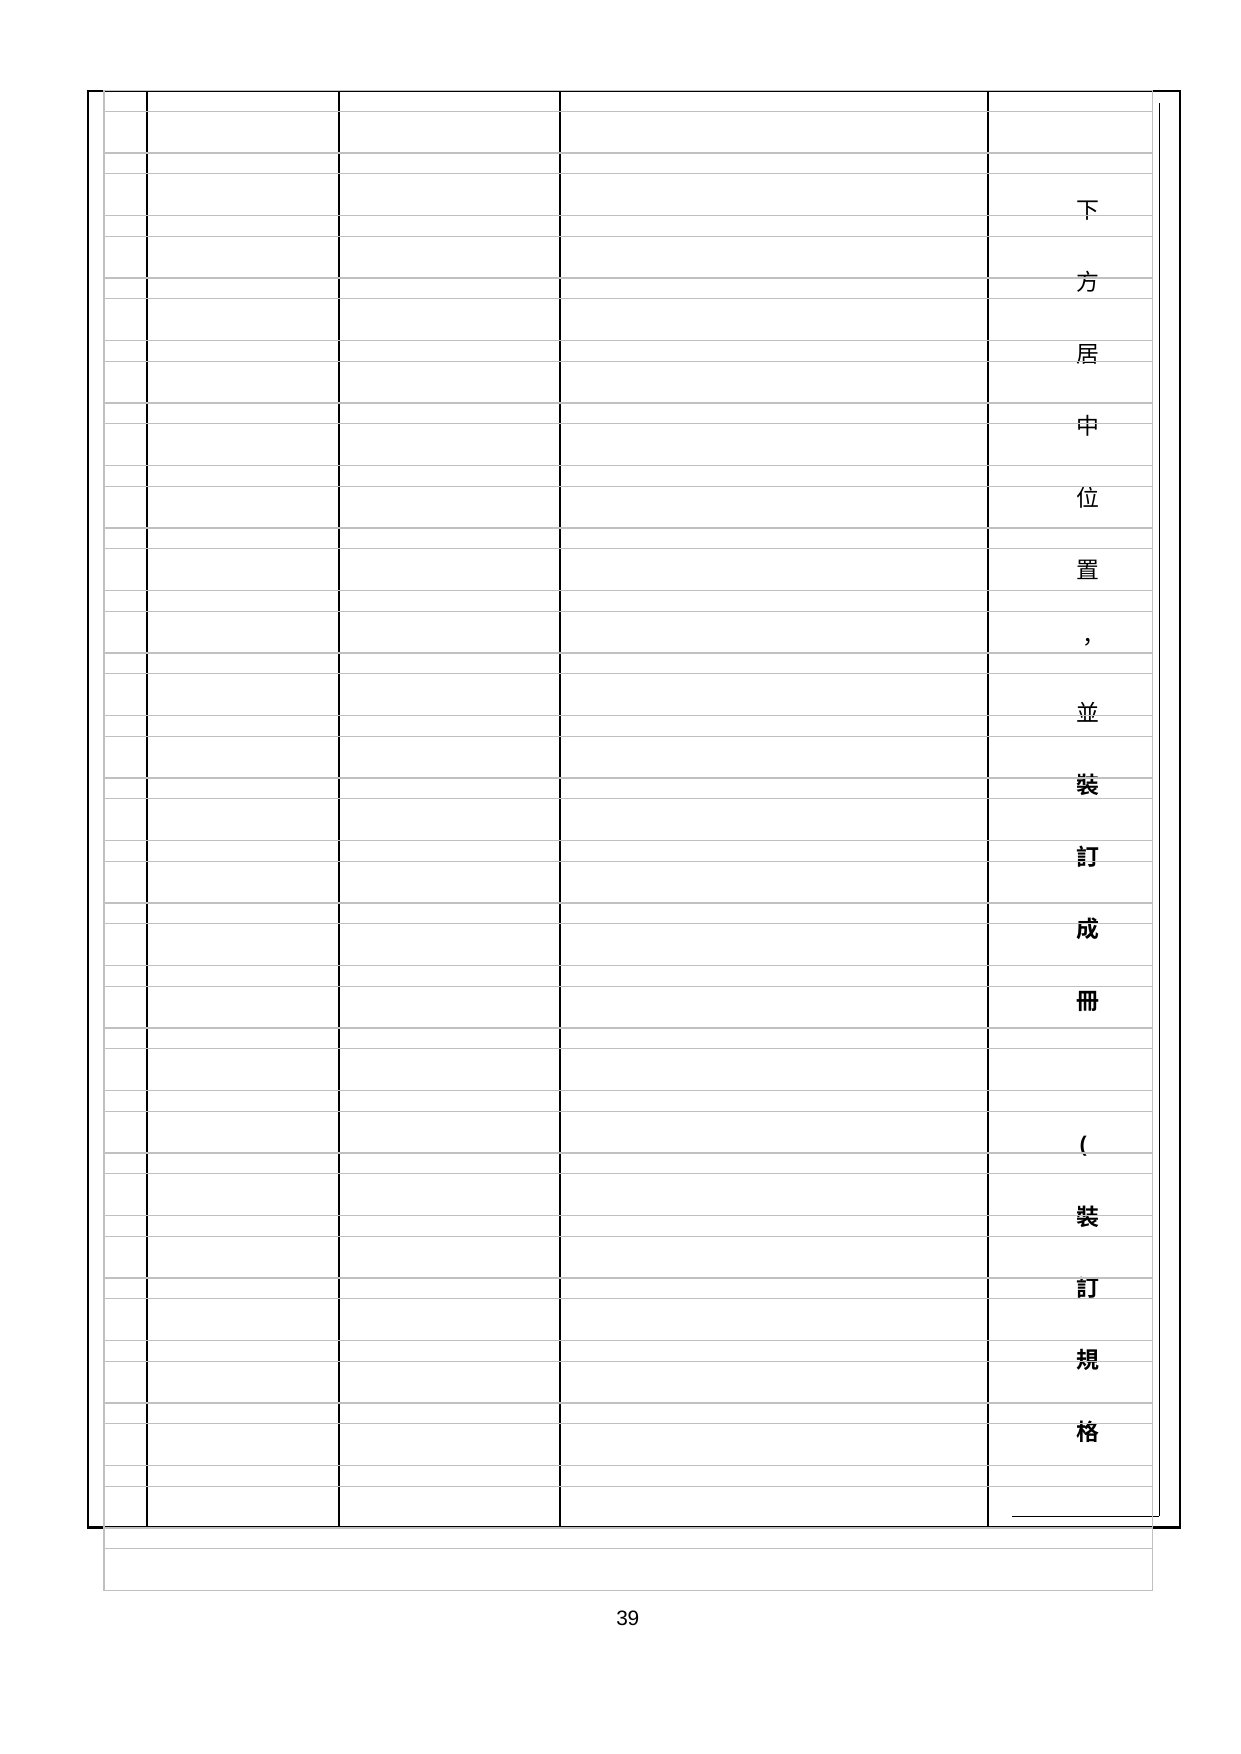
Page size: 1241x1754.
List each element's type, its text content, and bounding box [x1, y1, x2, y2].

table_cell □ [105, 1112, 146, 1152]
table_cell (2) 報導題材設計 [340, 216, 559, 236]
table_cell (1)～(2)請依序編列頁碼 於每頁下方居中位置，並裝訂成冊 ( 裝訂規格A4，一律採膠裝或釘書機側釘，不受理活頁或書夾裝訂)1份 [989, 1112, 1152, 1152]
table_cell (2) 報導題材設計 [340, 1091, 559, 1111]
table_cell 3.作品格式 表件 (附件四) [148, 529, 338, 548]
table_cell 3.作品格式 表件 (附件四) [148, 737, 338, 777]
table_cell □ [105, 841, 146, 861]
table_cell 3.作品格式 表件 (附件四) [148, 1487, 338, 1526]
table_cell □ [105, 299, 146, 340]
table_cell □ [105, 612, 146, 652]
table_cell □ [105, 92, 146, 111]
table_cell (2) 報導題材設計 [340, 799, 559, 840]
table_cell 需填寫作品簡介、新聞報導(約500字新聞報導，搭配3至5張照片及圖說)、教學歷程、學習成效評估等。 [561, 466, 987, 486]
table_cell 需填寫作品簡介、新聞報導(約500字新聞報導，搭配3至5張照片及圖說)、教學歷程、學習成效評估等。 [561, 904, 987, 923]
table_cell 3.作品格式 表件 (附件四) [148, 466, 338, 486]
table_cell (1)～(2)請依序編列頁碼 於每頁下方居中位置，並裝訂成冊 ( 裝訂規格A4，一律採膠裝或釘書機側釘，不受理活頁或書夾裝訂)1份 [989, 466, 1152, 486]
table_cell 3.作品格式 表件 (附件四) [148, 1466, 338, 1486]
table_cell (2) 報導題材設計 [340, 862, 559, 902]
table_cell 需填寫作品簡介、新聞報導(約500字新聞報導，搭配3至5張照片及圖說)、教學歷程、學習成效評估等。 [561, 1237, 987, 1277]
table_cell (2) 報導題材設計 [340, 1049, 559, 1090]
table_cell 需填寫作品簡介、新聞報導(約500字新聞報導，搭配3至5張照片及圖說)、教學歷程、學習成效評估等。 [561, 424, 987, 465]
table_cell □ [105, 924, 146, 965]
table_cell (1)～(2)請依序編列頁碼 於每頁下方居中位置，並裝訂成冊 ( 裝訂規格A4，一律採膠裝或釘書機側釘，不受理活頁或書夾裝訂)1份 [989, 279, 1152, 298]
table_cell (2) 報導題材設計 [340, 987, 559, 1027]
table_cell 需填寫作品簡介、新聞報導(約500字新聞報導，搭配3至5張照片及圖說)、教學歷程、學習成效評估等。 [561, 1341, 987, 1361]
table_cell □ [105, 987, 146, 1027]
table_cell 3.作品格式 表件 (附件四) [148, 237, 338, 277]
table_cell (1)～(2)請依序編列頁碼 於每頁下方居中位置，並裝訂成冊 ( 裝訂規格A4，一律採膠裝或釘書機側釘，不受理活頁或書夾裝訂)1份 [989, 1174, 1152, 1215]
table_cell (2) 報導題材設計 [340, 1466, 559, 1486]
table_cell 需填寫作品簡介、新聞報導(約500字新聞報導，搭配3至5張照片及圖說)、教學歷程、學習成效評估等。 [561, 216, 987, 236]
table_cell (2) 報導題材設計 [340, 424, 559, 465]
table_cell (1)～(2)請依序編列頁碼 於每頁下方居中位置，並裝訂成冊 ( 裝訂規格A4，一律採膠裝或釘書機側釘，不受理活頁或書夾裝訂)1份 [989, 1279, 1092, 1298]
table_cell (2) 報導題材設計 [340, 779, 559, 798]
table_cell (1)～(2)請依序編列頁碼 於每頁下方居中位置，並裝訂成冊 ( 裝訂規格A4，一律採膠裝或釘書機側釘，不受理活頁或書夾裝訂)1份 [989, 529, 1152, 548]
table_cell (1)～(2)請依序編列頁碼 於每頁下方居中位置，並裝訂成冊 ( 裝訂規格A4，一律採膠裝或釘書機側釘，不受理活頁或書夾裝訂)1份 [989, 1029, 1152, 1048]
table_cell (2) 報導題材設計 [340, 1112, 559, 1152]
table_cell 需填寫作品簡介、新聞報導(約500字新聞報導，搭配3至5張照片及圖說)、教學歷程、學習成效評估等。 [561, 1154, 987, 1173]
table_cell □ [105, 466, 146, 486]
table_cell □ [105, 1487, 146, 1526]
table_cell 需填寫作品簡介、新聞報導(約500字新聞報導，搭配3至5張照片及圖說)、教學歷程、學習成效評估等。 [561, 92, 987, 111]
table_cell 3.作品格式 表件 (附件四) [148, 1279, 338, 1298]
table_cell (2) 報導題材設計 [340, 1174, 559, 1215]
table_cell (1)～(2)請依序編列頁碼 於每頁下方居中位置，並裝訂成冊 ( 裝訂規格A4，一律採膠裝或釘書機側釘，不受理活頁或書夾裝訂)1份 [989, 341, 1152, 361]
table_cell 3.作品格式 表件 (附件四) [148, 154, 338, 173]
table_cell 需填寫作品簡介、新聞報導(約500字新聞報導，搭配3至5張照片及圖說)、教學歷程、學習成效評估等。 [561, 1174, 987, 1215]
table_cell (1)～(2)請依序編列頁碼 於每頁下方居中位置，並裝訂成冊 ( 裝訂規格A4，一律採膠裝或釘書機側釘，不受理活頁或書夾裝訂)1份 [989, 1362, 1152, 1402]
table_cell 3.作品格式 表件 (附件四) [148, 1174, 338, 1215]
table_cell (1)～(2)請依序編列頁碼 於每頁下方居中位置，並裝訂成冊 ( 裝訂規格A4，一律採膠裝或釘書機側釘，不受理活頁或書夾裝訂)1份 [989, 1216, 1152, 1236]
table_cell 需填寫作品簡介、新聞報導(約500字新聞報導，搭配3至5張照片及圖說)、教學歷程、學習成效評估等。 [561, 966, 987, 986]
table_cell (1)～(2)請依序編列頁碼 於每頁下方居中位置，並裝訂成冊 ( 裝訂規格A4，一律採膠裝或釘書機側釘，不受理活頁或書夾裝訂)1份 [989, 487, 1152, 527]
table_cell (2) 報導題材設計 [340, 654, 559, 673]
table_cell □ [105, 779, 146, 798]
table_cell (1)～(2)請依序編列頁碼 於每頁下方居中位置，並裝訂成冊 ( 裝訂規格A4，一律採膠裝或釘書機側釘，不受理活頁或書夾裝訂)1份 [989, 674, 1152, 715]
table_cell 3.作品格式 表件 (附件四) [148, 279, 338, 298]
table_cell 需填寫作品簡介、新聞報導(約500字新聞報導，搭配3至5張照片及圖說)、教學歷程、學習成效評估等。 [561, 174, 987, 215]
table_cell □ [105, 862, 146, 902]
table_cell 3.作品格式 表件 (附件四) [148, 362, 338, 402]
table_cell □ [105, 1466, 146, 1486]
table_cell 需填寫作品簡介、新聞報導(約500字新聞報導，搭配3至5張照片及圖說)、教學歷程、學習成效評估等。 [561, 799, 987, 840]
table_cell 需填寫作品簡介、新聞報導(約500字新聞報導，搭配3至5張照片及圖說)、教學歷程、學習成效評估等。 [561, 404, 987, 423]
table_cell □ [105, 1091, 146, 1111]
table_cell 3.作品格式 表件 (附件四) [148, 924, 338, 965]
table_cell 需填寫作品簡介、新聞報導(約500字新聞報導，搭配3至5張照片及圖說)、教學歷程、學習成效評估等。 [561, 1091, 987, 1111]
table_cell □ [105, 737, 146, 777]
table_cell (2) 報導題材設計 [340, 591, 559, 611]
table_cell (1)～(2)請依序編列頁碼 於每頁下方居中位置，並裝訂成冊 ( 裝訂規格A4，一律採膠裝或釘書機側釘，不受理活頁或書夾裝訂)1份 [989, 737, 1152, 777]
table_cell (1)～(2)請依序編列頁碼 於每頁下方居中位置，並裝訂成冊 ( 裝訂規格A4，一律採膠裝或釘書機側釘，不受理活頁或書夾裝訂)1份 [989, 1049, 1152, 1090]
table_cell (1)～(2)請依序編列頁碼 於每頁下方居中位置，並裝訂成冊 ( 裝訂規格A4，一律採膠裝或釘書機側釘，不受理活頁或書夾裝訂)1份 [989, 237, 1152, 277]
table_cell (2) 報導題材設計 [340, 924, 559, 965]
table_cell (2) 報導題材設計 [340, 1237, 559, 1277]
table_cell (1)～(2)請依序編列頁碼 於每頁下方居中位置，並裝訂成冊 ( 裝訂規格A4，一律採膠裝或釘書機側釘，不受理活頁或書夾裝訂)1份 [989, 966, 1152, 986]
table_cell (1)～(2)請依序編列頁碼 於每頁下方居中位置，並裝訂成冊 ( 裝訂規格A4，一律採膠裝或釘書機側釘，不受理活頁或書夾裝訂)1份 [989, 1299, 1152, 1340]
table_cell □ [105, 112, 146, 152]
table_cell (1)～(2)請依序編列頁碼 於每頁下方居中位置，並裝訂成冊 ( 裝訂規格A4，一律採膠裝或釘書機側釘，不受理活頁或書夾裝訂)1份 [989, 654, 1152, 673]
table_cell 3.作品格式 表件 (附件四) [148, 487, 338, 527]
table_cell 3.作品格式 表件 (附件四) [148, 779, 338, 798]
table_cell □ [105, 1216, 146, 1236]
table_cell □ [105, 216, 146, 236]
table_cell (2) 報導題材設計 [340, 1154, 559, 1173]
table_cell 需填寫作品簡介、新聞報導(約500字新聞報導，搭配3至5張照片及圖說)、教學歷程、學習成效評估等。 [561, 612, 987, 652]
table_cell (2) 報導題材設計 [340, 362, 559, 402]
table_cell □ [105, 404, 146, 423]
table_cell (1)～(2)請依序編列頁碼 於每頁下方居中位置，並裝訂成冊 ( 裝訂規格A4，一律採膠裝或釘書機側釘，不受理活頁或書夾裝訂)1份 [989, 299, 1152, 340]
table_cell 3.作品格式 表件 (附件四) [148, 987, 338, 1027]
table_cell (1)～(2)請依序編列頁碼 於每頁下方居中位置，並裝訂成冊 ( 裝訂規格A4，一律採膠裝或釘書機側釘，不受理活頁或書夾裝訂)1份 [989, 1466, 1152, 1486]
table_cell (2) 報導題材設計 [340, 1341, 559, 1361]
table_cell 需填寫作品簡介、新聞報導(約500字新聞報導，搭配3至5張照片及圖說)、教學歷程、學習成效評估等。 [561, 1424, 987, 1465]
table_cell (1)～(2)請依序編列頁碼 於每頁下方居中位置，並裝訂成冊 ( 裝訂規格A4，一律採膠裝或釘書機側釘，不受理活頁或書夾裝訂)1份 [989, 154, 1152, 173]
table_cell □ [105, 1049, 146, 1090]
table_cell (2) 報導題材設計 [340, 1362, 559, 1402]
table_cell □ [105, 966, 146, 986]
table_cell (1)～(2)請依序編列頁碼 於每頁下方居中位置，並裝訂成冊 ( 裝訂規格A4，一律採膠裝或釘書機側釘，不受理活頁或書夾裝訂)1份 [989, 591, 1152, 611]
table_cell 3.作品格式 表件 (附件四) [148, 404, 338, 423]
table_cell 需填寫作品簡介、新聞報導(約500字新聞報導，搭配3至5張照片及圖說)、教學歷程、學習成效評估等。 [561, 1466, 987, 1486]
table_cell (1)～(2)請依序編列頁碼 於每頁下方居中位置，並裝訂成冊 ( 裝訂規格A4，一律採膠裝或釘書機側釘，不受理活頁或書夾裝訂)1份 [989, 1404, 1152, 1423]
table_cell □ [105, 237, 146, 277]
table_cell (2) 報導題材設計 [340, 466, 559, 486]
table_cell 3.作品格式 表件 (附件四) [148, 1424, 338, 1465]
table_cell 3.作品格式 表件 (附件四) [148, 862, 338, 902]
table_cell 3.作品格式 表件 (附件四) [148, 424, 338, 465]
table_cell 需填寫作品簡介、新聞報導(約500字新聞報導，搭配3至5張照片及圖說)、教學歷程、學習成效評估等。 [561, 987, 987, 1027]
table_cell □ [105, 1341, 146, 1361]
table_cell 需填寫作品簡介、新聞報導(約500字新聞報導，搭配3至5張照片及圖說)、教學歷程、學習成效評估等。 [561, 862, 987, 902]
table_cell 需填寫作品簡介、新聞報導(約500字新聞報導，搭配3至5張照片及圖說)、教學歷程、學習成效評估等。 [561, 529, 987, 548]
table_cell (1)～(2)請依序編列頁碼 於每頁下方居中位置，並裝訂成冊 ( 裝訂規格A4，一律採膠裝或釘書機側釘，不受理活頁或書夾裝訂)1份 [989, 1341, 1152, 1361]
table_cell 3.作品格式 表件 (附件四) [148, 1049, 338, 1090]
table_cell (2) 報導題材設計 [340, 1279, 559, 1298]
table_cell 需填寫作品簡介、新聞報導(約500字新聞報導，搭配3至5張照片及圖說)、教學歷程、學習成效評估等。 [561, 1487, 987, 1526]
table_cell 需填寫作品簡介、新聞報導(約500字新聞報導，搭配3至5張照片及圖說)、教學歷程、學習成效評估等。 [561, 341, 987, 361]
table_cell 需填寫作品簡介、新聞報導(約500字新聞報導，搭配3至5張照片及圖說)、教學歷程、學習成效評估等。 [561, 841, 987, 861]
table_cell 需填寫作品簡介、新聞報導(約500字新聞報導，搭配3至5張照片及圖說)、教學歷程、學習成效評估等。 [561, 112, 987, 152]
table_cell 3.作品格式 表件 (附件四) [148, 966, 338, 986]
table_cell (1)～(2)請依序編列頁碼 於每頁下方居中位置，並裝訂成冊 ( 裝訂規格A4，一律採膠裝或釘書機側釘，不受理活頁或書夾裝訂)1份 [989, 1154, 1152, 1173]
table_cell (2) 報導題材設計 [340, 237, 559, 277]
table_cell 3.作品格式 表件 (附件四) [148, 1299, 338, 1340]
table_cell □ [105, 799, 146, 840]
table_cell (2) 報導題材設計 [340, 1299, 559, 1340]
table_cell 需填寫作品簡介、新聞報導(約500字新聞報導，搭配3至5張照片及圖說)、教學歷程、學習成效評估等。 [561, 549, 987, 590]
table_cell (2) 報導題材設計 [340, 341, 559, 361]
table_cell □ [105, 1424, 146, 1465]
table_cell 3.作品格式 表件 (附件四) [148, 549, 338, 590]
table_cell (1)～(2)請依序編列頁碼 於每頁下方居中位置，並裝訂成冊 ( 裝訂規格A4，一律採膠裝或釘書機側釘，不受理活頁或書夾裝訂)1份 [989, 987, 1152, 1027]
table_cell (1)～(2)請依序編列頁碼 於每頁下方居中位置，並裝訂成冊 ( 裝訂規格A4，一律採膠裝或釘書機側釘，不受理活頁或書夾裝訂)1份 [989, 362, 1152, 402]
table_cell □ [89, 92, 103, 1526]
table_cell □ [105, 487, 146, 527]
table_cell □ [105, 154, 146, 173]
table_cell (2) 報導題材設計 [340, 1487, 559, 1526]
table_cell (2) 報導題材設計 [340, 299, 559, 340]
table_cell (1)～(2)請依序編列頁碼 於每頁下方居中位置，並裝訂成冊 ( 裝訂規格A4，一律採膠裝或釘書機側釘，不受理活頁或書夾裝訂)1份 [989, 404, 1152, 423]
table_cell (2) 報導題材設計 [340, 279, 559, 298]
table_cell 3.作品格式 表件 (附件四) [148, 1112, 338, 1152]
table_cell □ [105, 362, 146, 402]
table_cell □ [105, 341, 146, 361]
table_cell 需填寫作品簡介、新聞報導(約500字新聞報導，搭配3至5張照片及圖說)、教學歷程、學習成效評估等。 [561, 716, 987, 736]
table_cell 3.作品格式 表件 (附件四) [148, 716, 338, 736]
table_cell 3.作品格式 表件 (附件四) [148, 174, 338, 215]
table_cell □ [105, 716, 146, 736]
table_cell (2) 報導題材設計 [340, 612, 559, 652]
table_cell 需填寫作品簡介、新聞報導(約500字新聞報導，搭配3至5張照片及圖說)、教學歷程、學習成效評估等。 [561, 779, 987, 798]
table_cell □ [105, 591, 146, 611]
table_cell (2) 報導題材設計 [340, 92, 559, 111]
table_cell 需填寫作品簡介、新聞報導(約500字新聞報導，搭配3至5張照片及圖說)、教學歷程、學習成效評估等。 [561, 1029, 987, 1048]
table_cell (2) 報導題材設計 [340, 1404, 559, 1423]
table_cell (2) 報導題材設計 [340, 154, 559, 173]
table_cell □ [105, 1174, 146, 1215]
table_cell 需填寫作品簡介、新聞報導(約500字新聞報導，搭配3至5張照片及圖說)、教學歷程、學習成效評估等。 [561, 362, 987, 402]
table_cell (1)～(2)請依序編列頁碼 於每頁下方居中位置，並裝訂成冊 ( 裝訂規格A4，一律採膠裝或釘書機側釘，不受理活頁或書夾裝訂)1份 [989, 799, 1152, 840]
table_cell (1)～(2)請依序編列頁碼 於每頁下方居中位置，並裝訂成冊 ( 裝訂規格A4，一律採膠裝或釘書機側釘，不受理活頁或書夾裝訂)1份 [989, 1237, 1152, 1277]
table_cell 3.作品格式 表件 (附件四) [148, 1362, 338, 1402]
table_cell 需填寫作品簡介、新聞報導(約500字新聞報導，搭配3至5張照片及圖說)、教學歷程、學習成效評估等。 [561, 737, 987, 777]
table_cell (1)～(2)請依序編列頁碼 於每頁下方居中位置，並裝訂成冊 ( 裝訂規格A4，一律採膠裝或釘書機側釘，不受理活頁或書夾裝訂)1份 [989, 779, 1152, 798]
table_cell 需填寫作品簡介、新聞報導(約500字新聞報導，搭配3至5張照片及圖說)、教學歷程、學習成效評估等。 [561, 487, 987, 527]
table_cell 3.作品格式 表件 (附件四) [148, 1216, 338, 1236]
table_cell (2) 報導題材設計 [340, 674, 559, 715]
table_cell □ [105, 1279, 146, 1298]
table_cell 3.作品格式 表件 (附件四) [148, 654, 338, 673]
table_cell 需填寫作品簡介、新聞報導(約500字新聞報導，搭配3至5張照片及圖說)、教學歷程、學習成效評估等。 [561, 279, 987, 298]
table_cell □ [105, 549, 146, 590]
table_cell □ [105, 1362, 146, 1402]
table_cell (2) 報導題材設計 [340, 174, 559, 215]
table_cell (2) 報導題材設計 [340, 841, 559, 861]
table_cell (1)～(2)請依序編列頁碼 於每頁下方居中位置，並裝訂成冊 ( 裝訂規格A4，一律採膠裝或釘書機側釘，不受理活頁或書夾裝訂)1份 [989, 549, 1152, 590]
table_cell (1)～(2)請依序編列頁碼 於每頁下方居中位置，並裝訂成冊 ( 裝訂規格A4，一律採膠裝或釘書機側釘，不受理活頁或書夾裝訂)1份 [989, 612, 1152, 652]
table_cell 3.作品格式 表件 (附件四) [148, 904, 338, 923]
table_cell □ [105, 529, 146, 548]
table_cell 需填寫作品簡介、新聞報導(約500字新聞報導，搭配3至5張照片及圖說)、教學歷程、學習成效評估等。 [561, 154, 987, 173]
table_cell 3.作品格式 表件 (附件四) [148, 216, 338, 236]
table_cell 需填寫作品簡介、新聞報導(約500字新聞報導，搭配3至5張照片及圖說)、教學歷程、學習成效評估等。 [561, 591, 987, 611]
table_cell □ [105, 1029, 146, 1048]
table_cell (2) 報導題材設計 [340, 737, 559, 777]
table_cell (1)～(2)請依序編列頁碼 於每頁下方居中位置，並裝訂成冊 ( 裝訂規格A4，一律採膠裝或釘書機側釘，不受理活頁或書夾裝訂)1份 [989, 1091, 1152, 1111]
table_cell (2) 報導題材設計 [340, 529, 559, 548]
table_cell (2) 報導題材設計 [340, 1424, 559, 1465]
table_cell 需填寫作品簡介、新聞報導(約500字新聞報導，搭配3至5張照片及圖說)、教學歷程、學習成效評估等。 [561, 299, 987, 340]
table_cell 需填寫作品簡介、新聞報導(約500字新聞報導，搭配3至5張照片及圖說)、教學歷程、學習成效評估等。 [561, 1404, 987, 1423]
table_cell 3.作品格式 表件 (附件四) [148, 1091, 338, 1111]
table_cell 需填寫作品簡介、新聞報導(約500字新聞報導，搭配3至5張照片及圖說)、教學歷程、學習成效評估等。 [561, 1112, 987, 1152]
table_cell (1)～(2)請依序編列頁碼 於每頁下方居中位置，並裝訂成冊 ( 裝訂規格A4，一律採膠裝或釘書機側釘，不受理活頁或書夾裝訂)1份 [989, 716, 1152, 736]
table_cell (1)～(2)請依序編列頁碼 於每頁下方居中位置，並裝訂成冊 ( 裝訂規格A4，一律採膠裝或釘書機側釘，不受理活頁或書夾裝訂)1份 [989, 904, 1152, 923]
table_cell 3.作品格式 表件 (附件四) [148, 1029, 338, 1048]
table_cell 3.作品格式 表件 (附件四) [148, 341, 338, 361]
table_cell □ [105, 424, 146, 465]
table_cell 需填寫作品簡介、新聞報導(約500字新聞報導，搭配3至5張照片及圖說)、教學歷程、學習成效評估等。 [561, 1049, 987, 1090]
table_cell (1)～(2)請依序編列頁碼 於每頁下方居中位置，並裝訂成冊 ( 裝訂規格A4，一律採膠裝或釘書機側釘，不受理活頁或書夾裝訂)1份 [989, 112, 1152, 152]
table_cell 3.作品格式 表件 (附件四) [148, 799, 338, 840]
table_cell (1)～(2)請依序編列頁碼 於每頁下方居中位置，並裝訂成冊 ( 裝訂規格A4，一律採膠裝或釘書機側釘，不受理活頁或書夾裝訂)1份 [1153, 92, 1179, 1526]
table_cell (1)～(2)請依序編列頁碼 於每頁下方居中位置，並裝訂成冊 ( 裝訂規格A4，一律採膠裝或釘書機側釘，不受理活頁或書夾裝訂)1份 [989, 862, 1152, 902]
table_cell (2) 報導題材設計 [340, 487, 559, 527]
table_cell □ [105, 1299, 146, 1340]
table_cell □ [105, 904, 146, 923]
table_cell (1)～(2)請依序編列頁碼 於每頁下方居中位置，並裝訂成冊 ( 裝訂規格A4，一律採膠裝或釘書機側釘，不受理活頁或書夾裝訂)1份 [989, 1424, 1152, 1465]
table_cell (1)～(2)請依序編列頁碼 於每頁下方居中位置，並裝訂成冊 ( 裝訂規格A4，一律採膠裝或釘書機側釘，不受理活頁或書夾裝訂)1份 [989, 1487, 1152, 1526]
table_cell 需填寫作品簡介、新聞報導(約500字新聞報導，搭配3至5張照片及圖說)、教學歷程、學習成效評估等。 [561, 1299, 987, 1340]
table_cell (1)～(2)請依序編列頁碼 於每頁下方居中位置，並裝訂成冊 ( 裝訂規格A4，一律採膠裝或釘書機側釘，不受理活頁或書夾裝訂)1份 [989, 924, 1152, 965]
table_cell □ [105, 674, 146, 715]
table_cell □ [105, 174, 146, 215]
table_cell 3.作品格式 表件 (附件四) [148, 674, 338, 715]
table_cell □ [105, 1404, 146, 1423]
table_cell 3.作品格式 表件 (附件四) [148, 612, 338, 652]
table_cell 3.作品格式 表件 (附件四) [148, 1154, 338, 1173]
table_cell (1)～(2)請依序編列頁碼 於每頁下方居中位置，並裝訂成冊 ( 裝訂規格A4，一律採膠裝或釘書機側釘，不受理活頁或書夾裝訂)1份 [989, 841, 1152, 861]
table_cell 需填寫作品簡介、新聞報導(約500字新聞報導，搭配3至5張照片及圖說)、教學歷程、學習成效評估等。 [561, 1279, 987, 1298]
table_cell (2) 報導題材設計 [340, 404, 559, 423]
table_cell 需填寫作品簡介、新聞報導(約500字新聞報導，搭配3至5張照片及圖說)、教學歷程、學習成效評估等。 [561, 674, 987, 715]
table_cell 3.作品格式 表件 (附件四) [148, 92, 338, 111]
table_cell 需填寫作品簡介、新聞報導(約500字新聞報導，搭配3至5張照片及圖說)、教學歷程、學習成效評估等。 [561, 654, 987, 673]
table_cell □ [105, 279, 146, 298]
table_cell 3.作品格式 表件 (附件四) [148, 1341, 338, 1361]
table_cell 3.作品格式 表件 (附件四) [148, 112, 338, 152]
table_cell 3.作品格式 表件 (附件四) [148, 1404, 338, 1423]
table_cell 需填寫作品簡介、新聞報導(約500字新聞報導，搭配3至5張照片及圖說)、教學歷程、學習成效評估等。 [561, 237, 987, 277]
table_cell (2) 報導題材設計 [340, 549, 559, 590]
table_cell 3.作品格式 表件 (附件四) [148, 1237, 338, 1277]
table_cell (2) 報導題材設計 [340, 1216, 559, 1236]
table_cell 3.作品格式 表件 (附件四) [148, 841, 338, 861]
table_cell (2) 報導題材設計 [340, 966, 559, 986]
table_cell (1)～(2)請依序編列頁碼 於每頁下方居中位置，並裝訂成冊 ( 裝訂規格A4，一律採膠裝或釘書機側釘，不受理活頁或書夾裝訂)1份 [989, 174, 1152, 215]
table_cell 需填寫作品簡介、新聞報導(約500字新聞報導，搭配3至5張照片及圖說)、教學歷程、學習成效評估等。 [561, 1216, 987, 1236]
table_cell (1)～(2)請依序編列頁碼 於每頁下方居中位置，並裝訂成冊 ( 裝訂規格A4，一律採膠裝或釘書機側釘，不受理活頁或書夾裝訂)1份 [989, 92, 1152, 111]
table_cell 需填寫作品簡介、新聞報導(約500字新聞報導，搭配3至5張照片及圖說)、教學歷程、學習成效評估等。 [561, 924, 987, 965]
table_cell □ [105, 654, 146, 673]
table_cell (1)～(2)請依序編列頁碼 於每頁下方居中位置，並裝訂成冊 ( 裝訂規格A4，一律採膠裝或釘書機側釘，不受理活頁或書夾裝訂)1份 [989, 216, 1152, 236]
table_cell 3.作品格式 表件 (附件四) [148, 299, 338, 340]
table_cell (2) 報導題材設計 [340, 904, 559, 923]
table_cell (2) 報導題材設計 [340, 716, 559, 736]
table_cell □ [105, 1154, 146, 1173]
table_cell (1)～(2)請依序編列頁碼 於每頁下方居中位置，並裝訂成冊 ( 裝訂規格A4，一律採膠裝或釘書機側釘，不受理活頁或書夾裝訂)1份 [989, 424, 1152, 465]
table_cell 3.作品格式 表件 (附件四) [148, 591, 338, 611]
table_cell (2) 報導題材設計 [340, 112, 559, 152]
table_cell 需填寫作品簡介、新聞報導(約500字新聞報導，搭配3至5張照片及圖說)、教學歷程、學習成效評估等。 [561, 1362, 987, 1402]
table_cell □ [105, 1237, 146, 1277]
table_cell (2) 報導題材設計 [340, 1029, 559, 1048]
